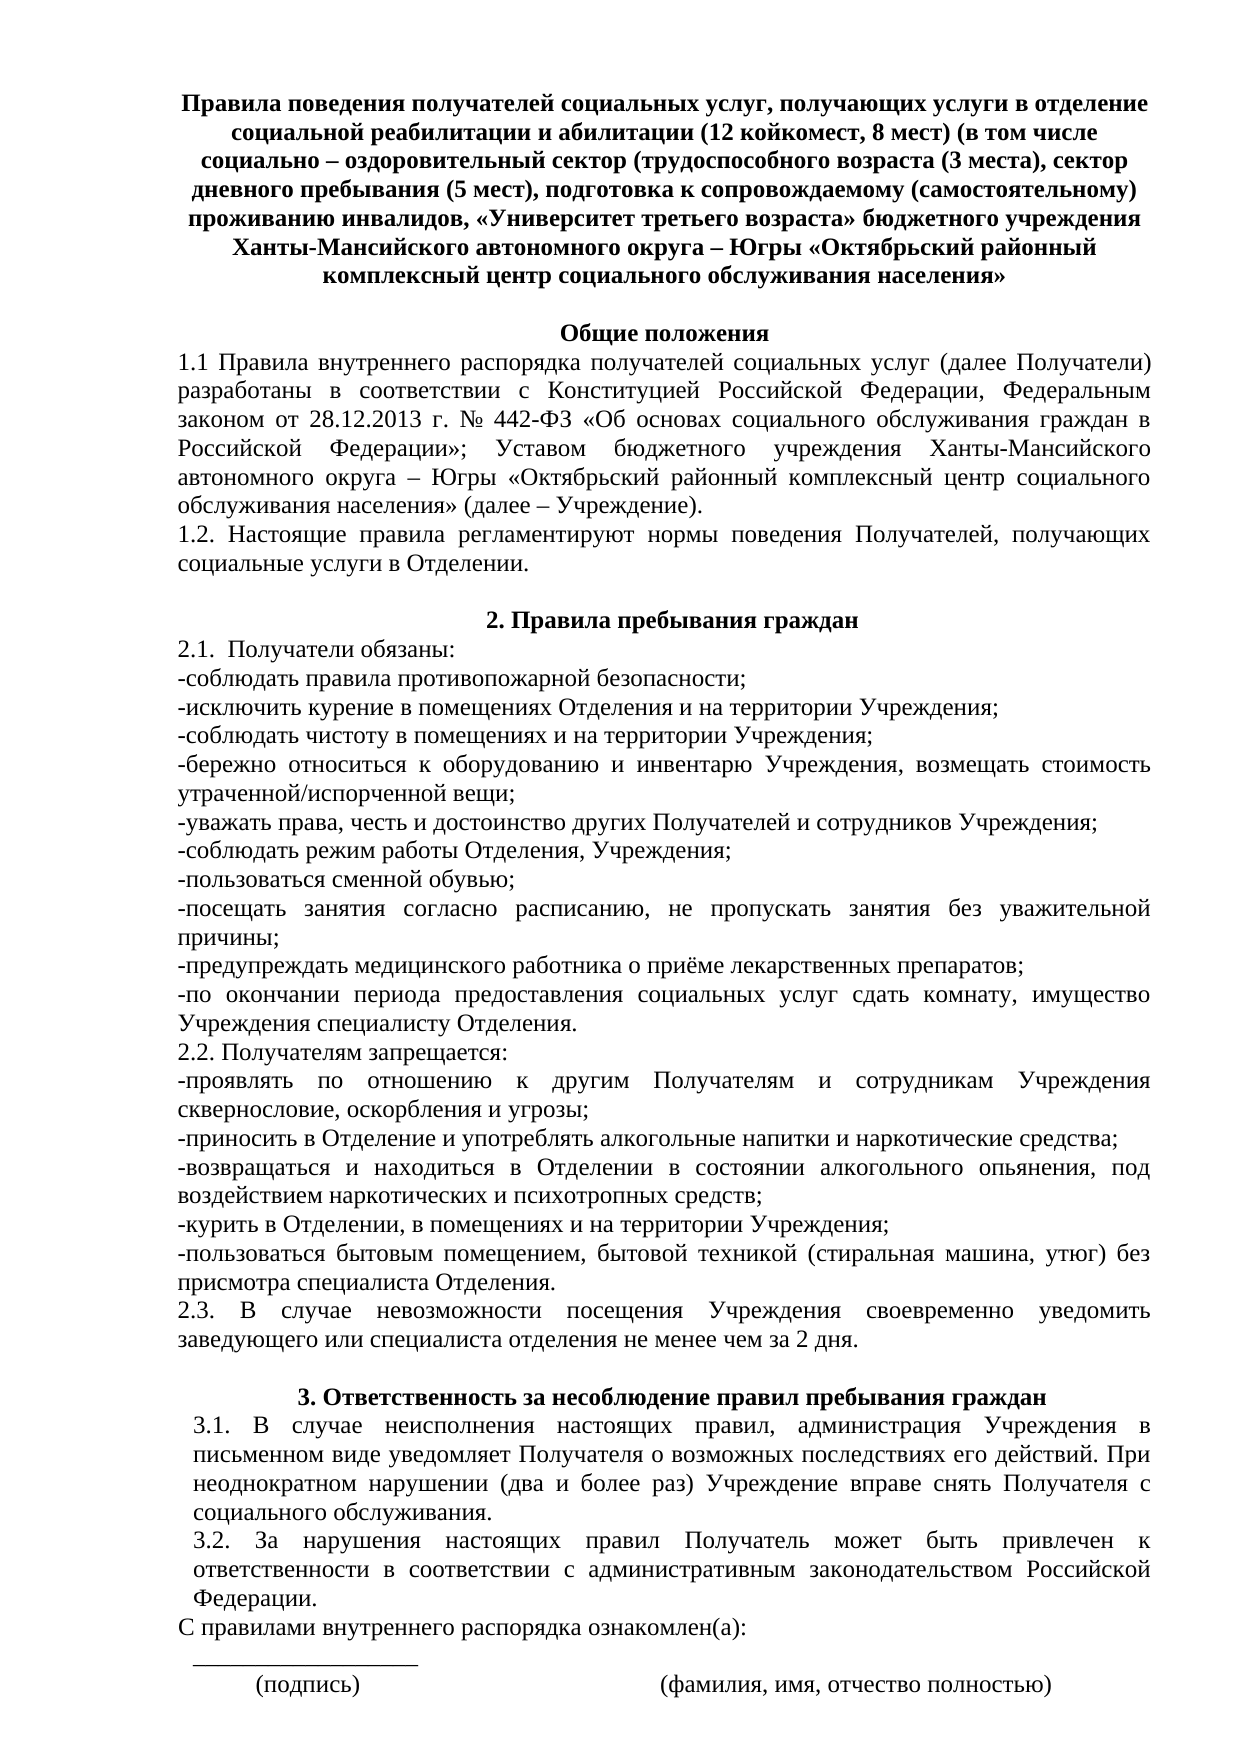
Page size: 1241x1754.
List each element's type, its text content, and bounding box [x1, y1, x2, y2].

text -уважать права, честь и достоинство других Получателей и сотрудников Учреждения; [177, 807, 1152, 835]
text 3. Ответственность за несоблюдение правил пребывания граждан [193, 1382, 1152, 1410]
text __________________ [193, 1640, 1152, 1669]
text 2.3. В случае невозможности посещения Учреждения своевременно уведомить заведующего или специалиста отделения не менее чем за 2 дня. [177, 1295, 1152, 1353]
text -пользоваться сменной обувью; [177, 864, 1152, 893]
text -исключить курение в помещениях Отделения и на территории Учреждения; [177, 692, 1152, 720]
text Общие положения [177, 318, 1152, 347]
text Правила поведения получателей социальных услуг, получающих услуги в отделение социальной реабилитации и абилитации (12 койкомест, 8 мест) (в том числе социально – оздоровительный сектор (трудоспособного возраста (3 места), сектор дневного пребывания (5 мест), подготовка к сопровождаемому (самостоятельному) проживанию инвалидов, «Университет третьего возраста» бюджетного учреждения Ханты-Мансийского автономного округа – Югры «Октябрьский районный комплексный центр социального обслуживания населения» [177, 88, 1152, 289]
text 2.2. Получателям запрещается: [177, 1037, 1152, 1065]
text 3.2. За нарушения настоящих правил Получатель может быть привлечен к ответственности в соответствии с административным законодательством Российской Федерации. [193, 1525, 1152, 1612]
text С правилами внутреннего распорядка ознакомлен(а): [177, 1612, 1152, 1640]
text -пользоваться бытовым помещением, бытовой техникой (стиральная машина, утюг) без присмотра специалиста Отделения. [177, 1238, 1152, 1295]
text 1.2. Настоящие правила регламентируют нормы поведения Получателей, получающих социальные услуги в Отделении. [177, 519, 1152, 577]
text -курить в Отделении, в помещениях и на территории Учреждения; [177, 1209, 1152, 1238]
text -по окончании периода предоставления социальных услуг сдать комнату, имущество Учреждения специалисту Отделения. [177, 979, 1152, 1037]
text 2.1. Получатели обязаны: [177, 634, 1152, 663]
text -бережно относиться к оборудованию и инвентарю Учреждения, возмещать стоимость утраченной/испорченной вещи; [177, 749, 1152, 807]
text -возвращаться и находиться в Отделении в состоянии алкогольного опьянения, под воздействием наркотических и психотропных средств; [177, 1152, 1152, 1209]
text -соблюдать чистоту в помещениях и на территории Учреждения; [177, 720, 1152, 749]
text -проявлять по отношению к другим Получателям и сотрудникам Учреждения сквернословие, оскорбления и угрозы; [177, 1065, 1152, 1123]
text 3.1. В случае неисполнения настоящих правил, администрация Учреждения в письменном виде уведомляет Получателя о возможных последствиях его действий. При неоднократном нарушении (два и более раз) Учреждение вправе снять Получателя с социального обслуживания. [193, 1410, 1152, 1525]
text -приносить в Отделение и употреблять алкогольные напитки и наркотические средства; [177, 1123, 1152, 1152]
text 2. Правила пребывания граждан [193, 605, 1152, 634]
text -предупреждать медицинского работника о приёме лекарственных препаратов; [177, 950, 1152, 979]
text -соблюдать правила противопожарной безопасности; [177, 663, 1152, 692]
text (подпись) (фамилия, имя, отчество полностью) [193, 1669, 1152, 1698]
text -посещать занятия согласно расписанию, не пропускать занятия без уважительной причины; [177, 893, 1152, 950]
text 1.1 Правила внутреннего распорядка получателей социальных услуг (далее Получатели) разработаны в соответствии с Конституцией Российской Федерации, Федеральным законом от 28.12.2013 г. № 442-ФЗ «Об основах социального обслуживания граждан в Российской Федерации»; Уставом бюджетного учреждения Ханты-Мансийского автономного округа – Югры «Октябрьский районный комплексный центр социального обслуживания населения» (далее – Учреждение). [177, 347, 1152, 519]
text -соблюдать режим работы Отделения, Учреждения; [177, 835, 1152, 864]
